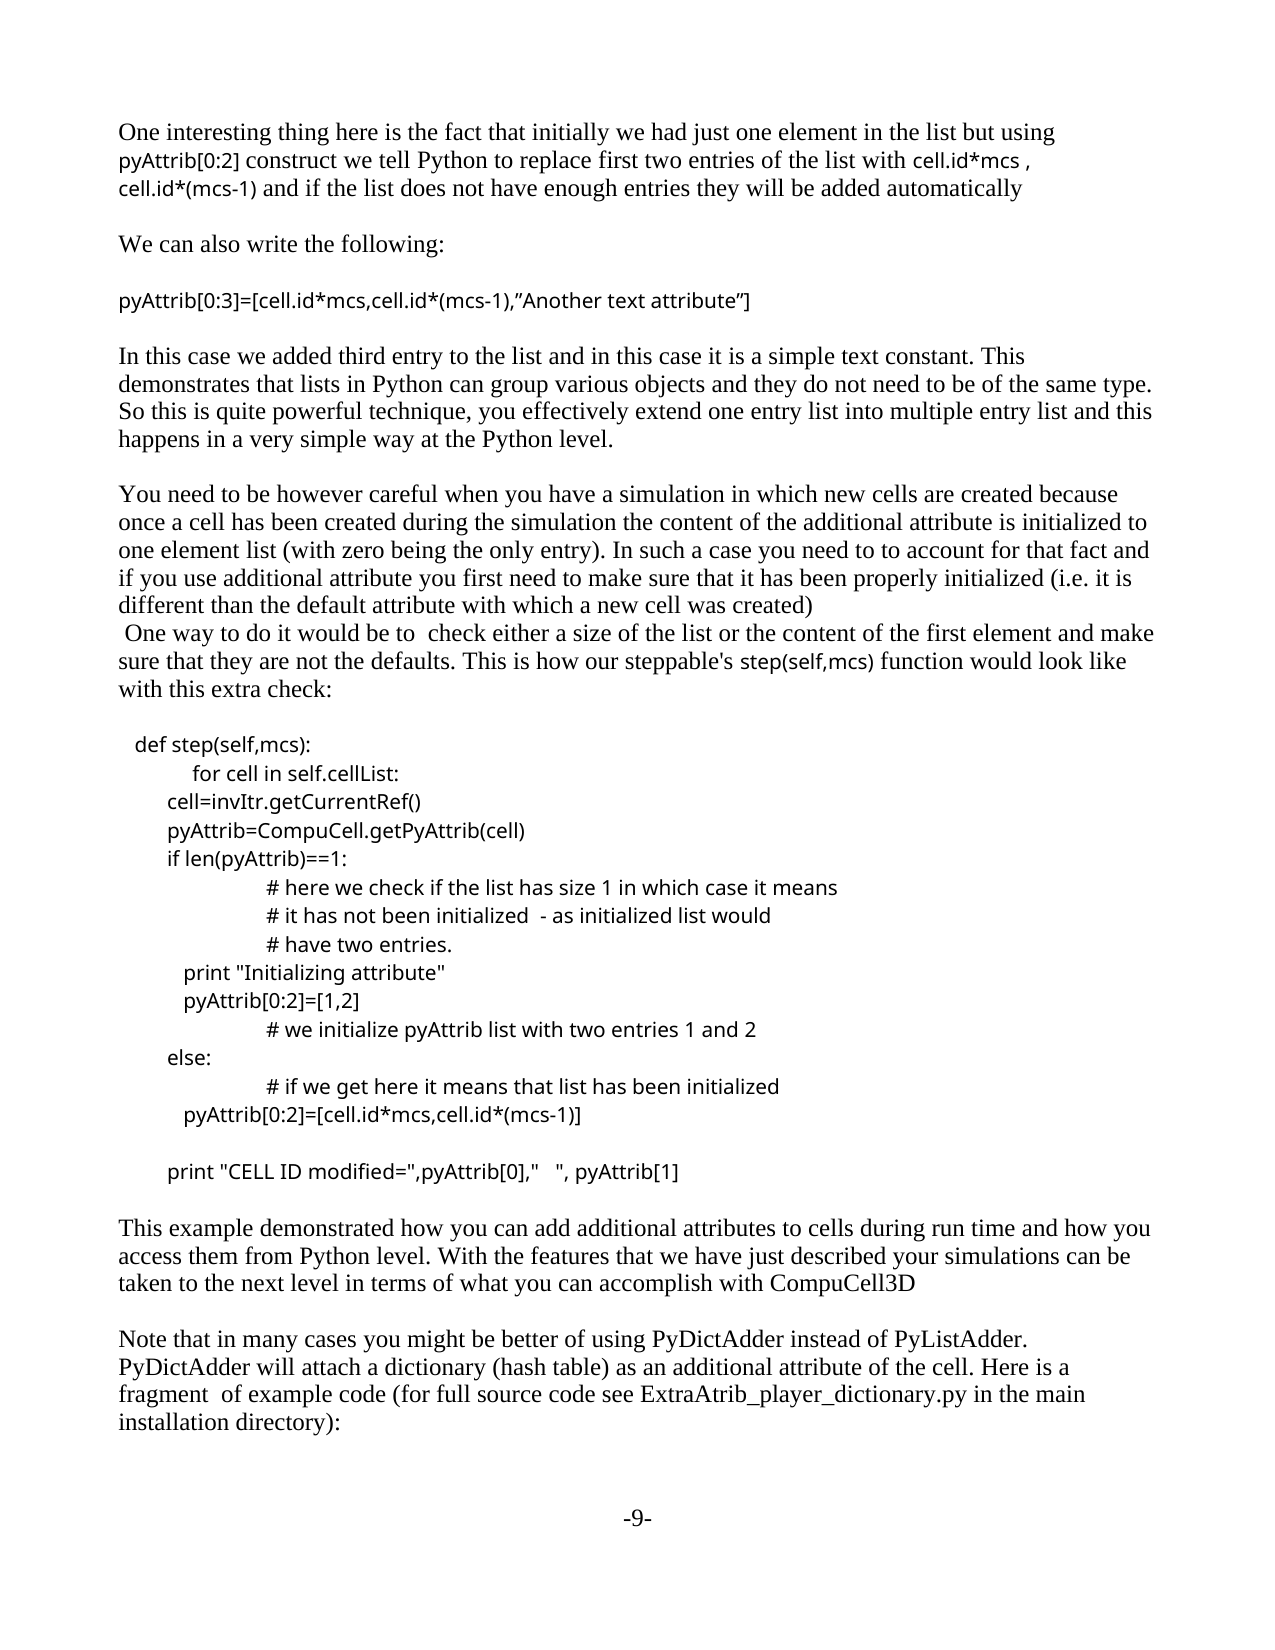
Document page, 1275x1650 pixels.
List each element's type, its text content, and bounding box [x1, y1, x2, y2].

text pyAttrib[0:3]=[cell.id*mcs,cell.id*(mcs-1),”Another text attribute”] [118, 286, 1157, 314]
text cell=invItr.getCurrentRef() [118, 787, 1157, 816]
text else: [118, 1043, 1157, 1072]
text We can also write the following: [118, 230, 1157, 258]
text # we initialize pyAttrib list with two entries 1 and 2 [118, 1015, 1157, 1043]
text for cell in self.cellList: [118, 759, 1157, 787]
text def step(self,mcs): [118, 731, 1157, 759]
text print "Initializing attribute" [118, 958, 1157, 987]
text You need to be however careful when you have a simulation in which new cells are created because once a cell has been created during the simulation the content of the additional attribute is initialized to one element list (with zero being the only entry). In such a case you need to to account for that fact and if you use additional attribute you first need to make sure that it has been properly initialized (i.e. it is different than the default attribute with which a new cell was created) [118, 481, 1157, 619]
text # here we check if the list has size 1 in which case it means [118, 873, 1157, 901]
text # have two entries. [118, 930, 1157, 958]
text This example demonstrated how you can add additional attributes to cells during run time and how you access them from Python level. With the features that we have just described your simulations can be taken to the next level in terms of what you can accomplish with CompuCell3D [118, 1214, 1157, 1297]
text pyAttrib[0:2]=[1,2] [118, 987, 1157, 1015]
text # it has not been initialized - as initialized list would [118, 901, 1157, 930]
text One way to do it would be to check either a size of the list or the content of the first element and make sure that they are not the defaults. This is how our steppable's step(self,mcs) function would look like with this extra check: [118, 619, 1157, 703]
text One interesting thing here is the fact that initially we had just one element in the list but using pyAttrib[0:2] construct we tell Python to replace first two entries of the list with cell.id*mcs , cell.id*(mcs-1) and if the list does not have enough entries they will be added automatically [118, 118, 1157, 203]
text # if we get here it means that list has been initialized [118, 1072, 1157, 1100]
text pyAttrib[0:2]=[cell.id*mcs,cell.id*(mcs-1)] [118, 1100, 1157, 1129]
text print "CELL ID modified=",pyAttrib[0]," ", pyAttrib[1] [118, 1157, 1157, 1186]
text pyAttrib=CompuCell.getPyAttrib(cell) [118, 816, 1157, 844]
text Note that in many cases you might be better of using PyDictAdder instead of PyListAdder. PyDictAdder will attach a dictionary (hash table) as an additional attribute of the cell. Here is a fragment of example code (for full source code see ExtraAtrib_player_dictionary.py in the main installation directory): [118, 1325, 1157, 1436]
text if len(pyAttrib)==1: [118, 844, 1157, 873]
text So this is quite powerful technique, you effectively extend one entry list into multiple entry list and this happens in a very simple way at the Python level. [118, 397, 1157, 453]
text In this case we added third entry to the list and in this case it is a simple text constant. This demonstrates that lists in Python can group various objects and they do not need to be of the same type. [118, 342, 1157, 397]
